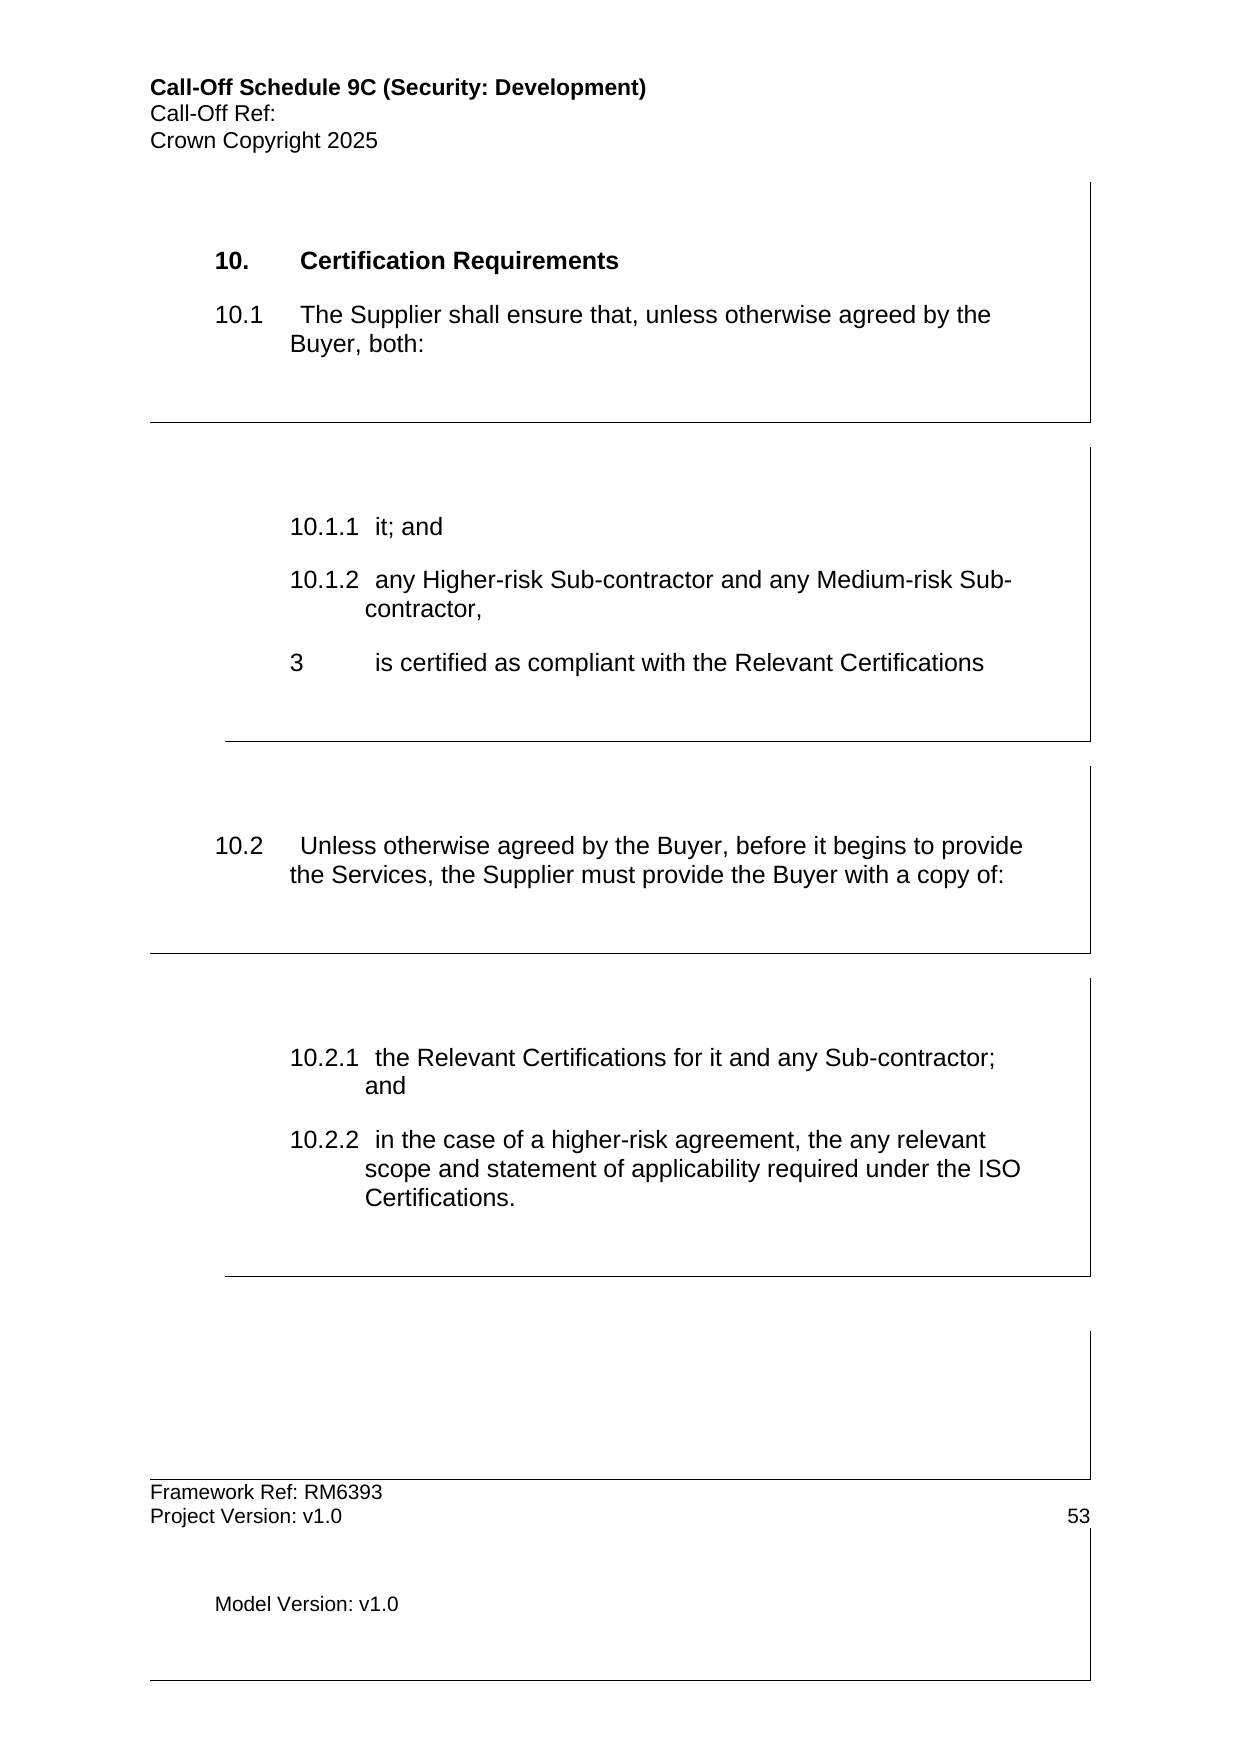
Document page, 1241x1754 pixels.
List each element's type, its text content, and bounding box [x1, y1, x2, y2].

subtitle in the case of a higher-risk agreement, the any relevant scope and statement of applicability required under the ISO Certifications. [225, 1060, 1091, 1276]
subtitle any Higher-risk Sub-contractor and any Medium-risk Sub-contractor, [225, 501, 1091, 583]
list is certified as compliant with the Relevant Certifications [225, 583, 1091, 741]
subtitle Certification Requirements [150, 182, 1090, 235]
subtitle the Relevant Certifications for it and any Sub-contractor; and [225, 978, 1090, 1060]
subtitle Unless otherwise agreed by the Buyer, before it begins to provide the Services, the Supplier must provide the Buyer with a copy of: [150, 766, 1090, 953]
subtitle it; and [225, 447, 1090, 501]
subtitle The Supplier shall ensure that, unless otherwise agreed by the Buyer, both: [150, 235, 1091, 422]
